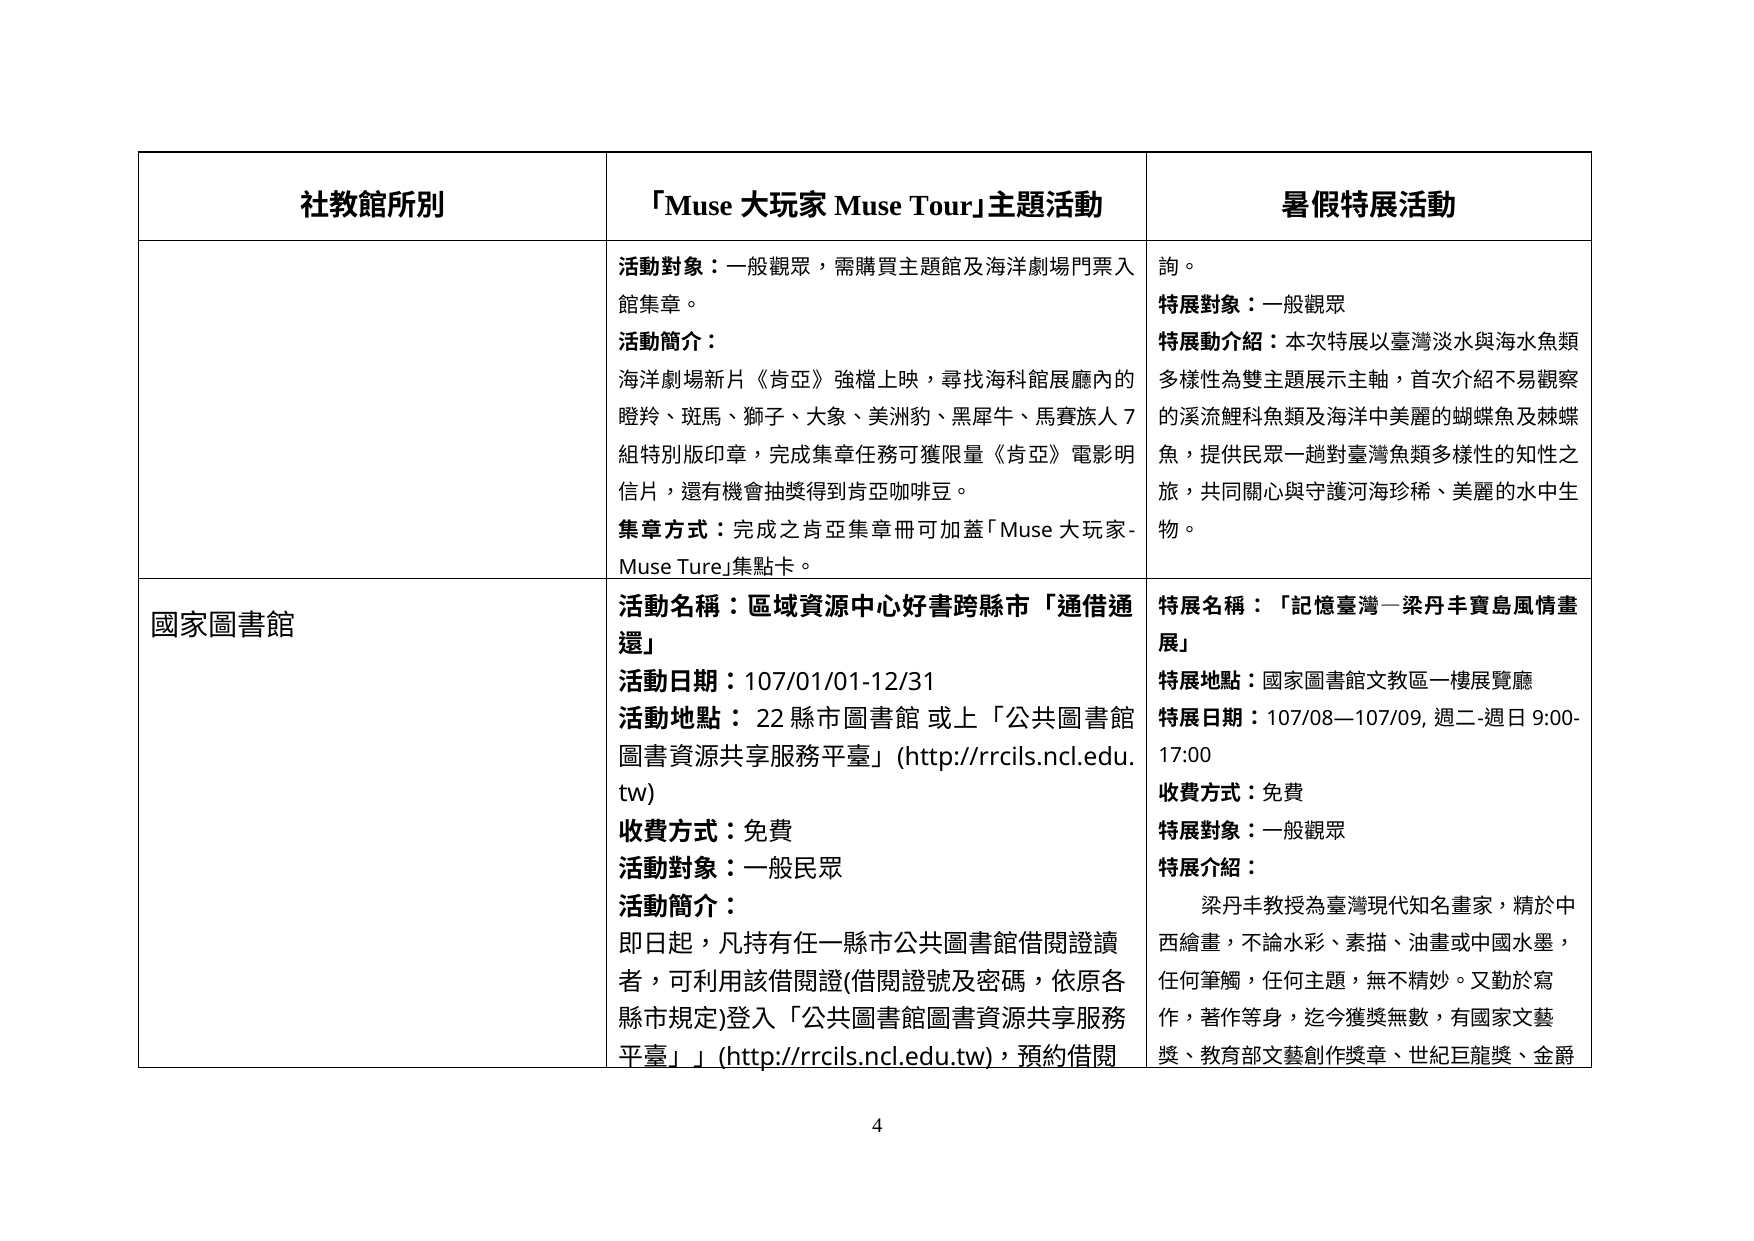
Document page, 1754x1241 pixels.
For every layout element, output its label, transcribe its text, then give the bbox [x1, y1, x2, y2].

table_cell 特展名稱：「記憶臺灣—梁丹丰寶島風情畫展」 特展地點：國家圖書館文教區一樓展覽廳 特展日期：107/08—107/09, 週二-週日9:00-17:00 收費方式：免費 特展對象：一般觀眾 特展介紹： 梁丹丰教授為臺灣現代知名畫家，精於中西繪畫，不論水彩、素描、油畫或中國水墨，任何筆觸，任何主題，無不精妙。又勤於寫作，著作等身，迄今獲獎無數，有國家文藝獎、教育部文藝創作獎章、世紀巨龍獎、金爵 [1147, 579, 1591, 1067]
table_cell [139, 241, 606, 578]
table_cell 活動名稱：區域資源中心好書跨縣市「通借通還」 活動日期：107/01/01-12/31 活動地點： 22縣市圖書館 或上「公共圖書館圖書資源共享服務平臺」(http://rrcils.ncl.edu.tw) 收費方式：免費 活動對象：一般民眾 活動簡介： 即日起，凡持有任一縣市公共圖書館借閱證讀者，可利用該借閱證(借閱證號及密碼，依原各縣市規定)登入「公共圖書館圖書資源共享服務平臺」」(http://rrcils.ncl.edu.tw)，預約借閱 [607, 579, 1146, 1067]
table_cell 國家圖書館 [139, 579, 606, 1067]
table_header ｢Muse 大玩家 Muse Tour｣主題活動 [607, 153, 1146, 240]
table_cell 活動對象：一般觀眾，需購買主題館及海洋劇場門票入館集章。 活動簡介： 海洋劇場新片《肯亞》強檔上映，尋找海科館展廳內的瞪羚、斑馬、獅子、大象、美洲豹、黑犀牛、馬賽族人7組特別版印章，完成集章任務可獲限量《肯亞》電影明信片，還有機會抽獎得到肯亞咖啡豆。 集章方式：完成之肯亞集章冊可加蓋｢Muse大玩家-Muse Ture｣集點卡。 [607, 241, 1146, 578]
table_header 社教館所別 [139, 153, 606, 240]
table_header 暑假特展活動 [1147, 153, 1591, 240]
table_cell 詢。 特展對象：一般觀眾 特展動介紹：本次特展以臺灣淡水與海水魚類多樣性為雙主題展示主軸，首次介紹不易觀察的溪流鯉科魚類及海洋中美麗的蝴蝶魚及棘蝶魚，提供民眾一趟對臺灣魚類多樣性的知性之旅，共同關心與守護河海珍稀、美麗的水中生物。 [1147, 241, 1591, 578]
